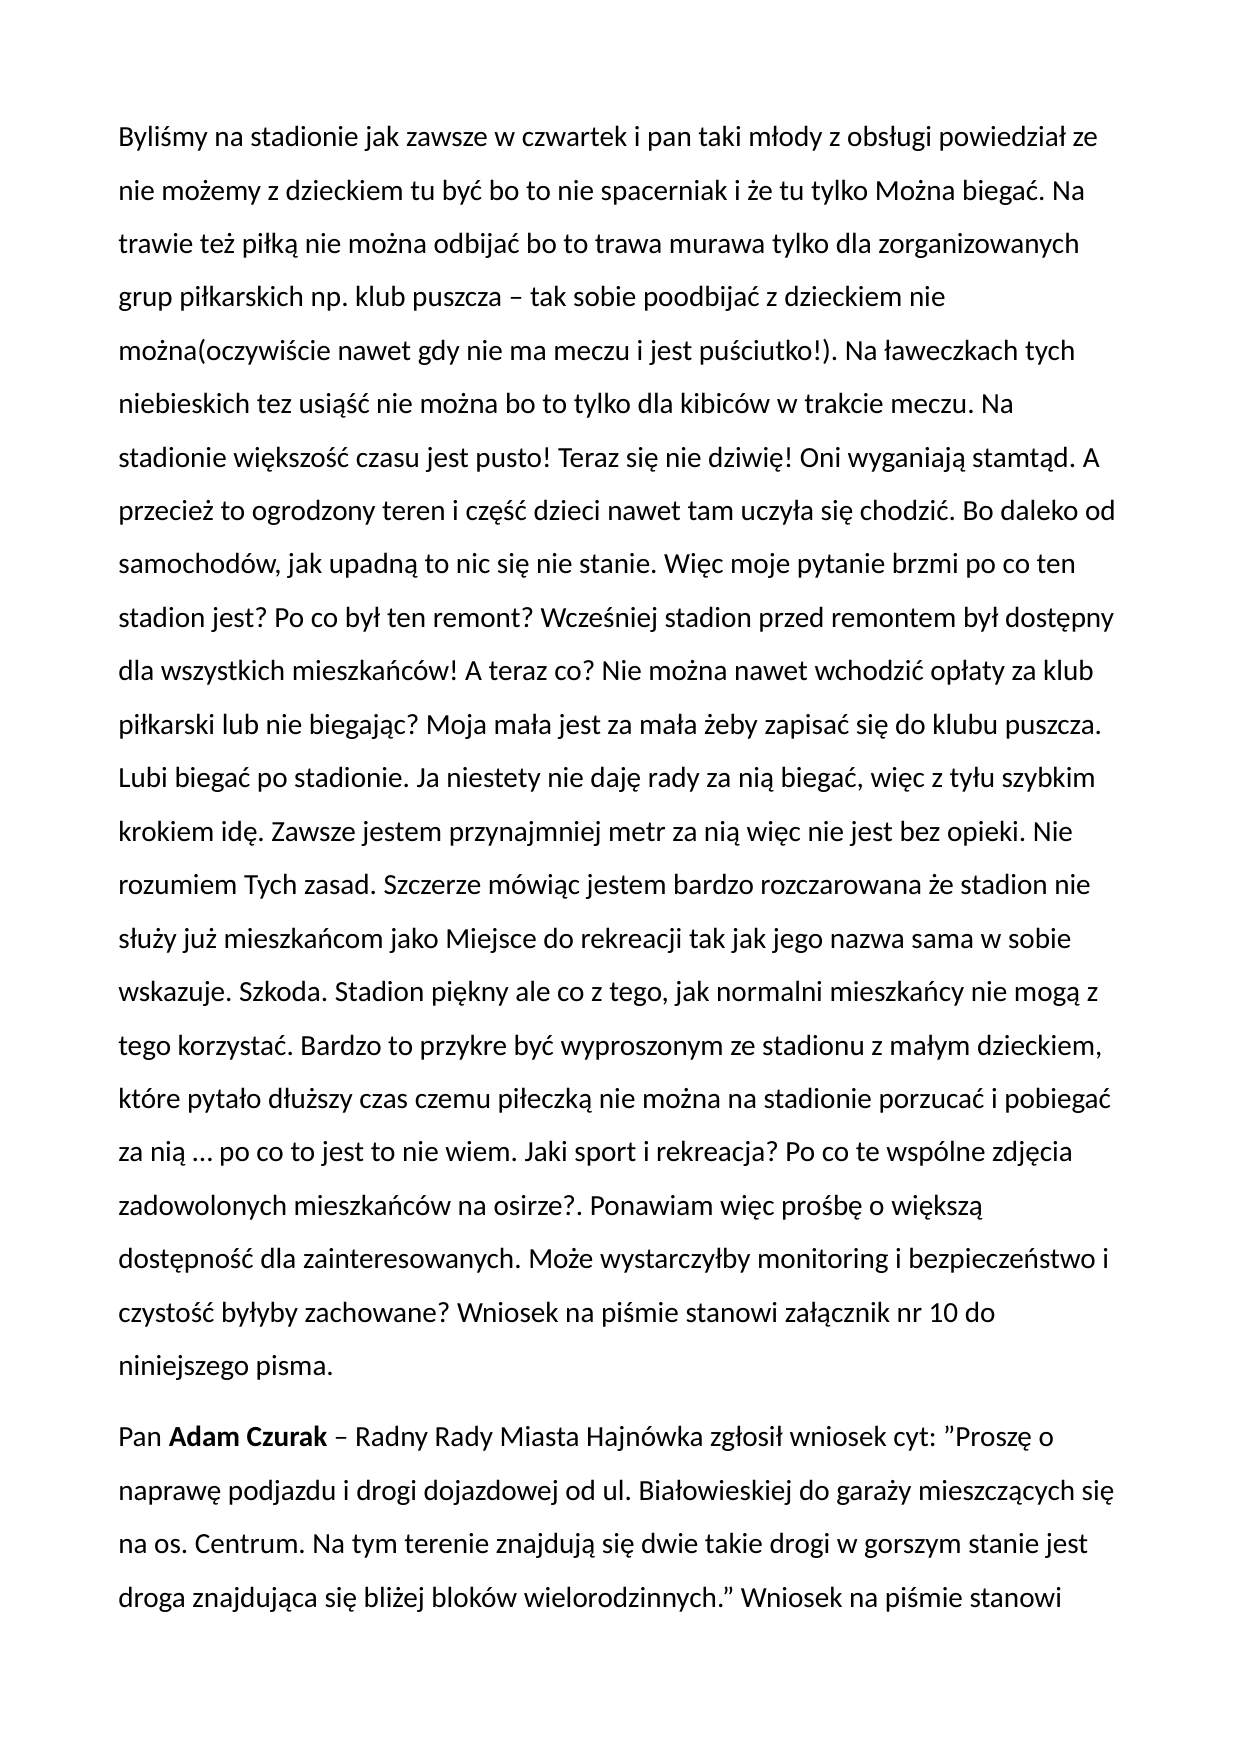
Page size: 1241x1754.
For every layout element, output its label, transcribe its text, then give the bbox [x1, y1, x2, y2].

text Pan Adam Czurak – Radny Rady Miasta Hajnówka zgłosił wniosek cyt: ”Proszę o naprawę podjazdu i drogi dojazdowej od ul. Białowieskiej do garaży mieszczących się na os. Centrum. Na tym terenie znajdują się dwie takie drogi w gorszym stanie jest droga znajdująca się bliżej bloków wielorodzinnych.” Wniosek na piśmie stanowi [118, 1418, 1122, 1614]
text Byliśmy na stadionie jak zawsze w czwartek i pan taki młody z obsługi powiedział ze nie możemy z dzieckiem tu być bo to nie spacerniak i że tu tylko Można biegać. Na trawie też piłką nie można odbijać bo to trawa murawa tylko dla zorganizowanych grup piłkarskich np. klub puszcza – tak sobie poodbijać z dzieckiem nie można(oczywiście nawet gdy nie ma meczu i jest puściutko!). Na ławeczkach tych niebieskich tez usiąść nie można bo to tylko dla kibiców w trakcie meczu. Na stadionie większość czasu jest pusto! Teraz się nie dziwię! Oni wyganiają stamtąd. A przecież to ogrodzony teren i część dzieci nawet tam uczyła się chodzić. Bo daleko od samochodów, jak upadną to nic się nie stanie. Więc moje pytanie brzmi po co ten stadion jest? Po co był ten remont? Wcześniej stadion przed remontem był dostępny dla wszystkich mieszkańców! A teraz co? Nie można nawet wchodzić opłaty za klub piłkarski lub nie biegając? Moja mała jest za mała żeby zapisać się do klubu puszcza. Lubi biegać po stadionie. Ja niestety nie daję rady za nią biegać, więc z tyłu szybkim krokiem idę. Zawsze jestem przynajmniej metr za nią więc nie jest bez opieki. Nie rozumiem Tych zasad. Szczerze mówiąc jestem bardzo rozczarowana że stadion nie służy już mieszkańcom jako Miejsce do rekreacji tak jak jego nazwa sama w sobie wskazuje. Szkoda. Stadion piękny ale co z tego, jak normalni mieszkańcy nie mogą z tego korzystać. Bardzo to przykre być wyproszonym ze stadionu z małym dzieckiem, które pytało dłuższy czas czemu piłeczką nie można na stadionie porzucać i pobiegać za nią … po co to jest to nie wiem. Jaki sport i rekreacja? Po co te wspólne zdjęcia zadowolonych mieszkańców na osirze?. Ponawiam więc prośbę o większą dostępność dla zainteresowanych. Może wystarczyłby monitoring i bezpieczeństwo i czystość byłyby zachowane? Wniosek na piśmie stanowi załącznik nr 10 do niniejszego pisma. [118, 118, 1122, 1383]
